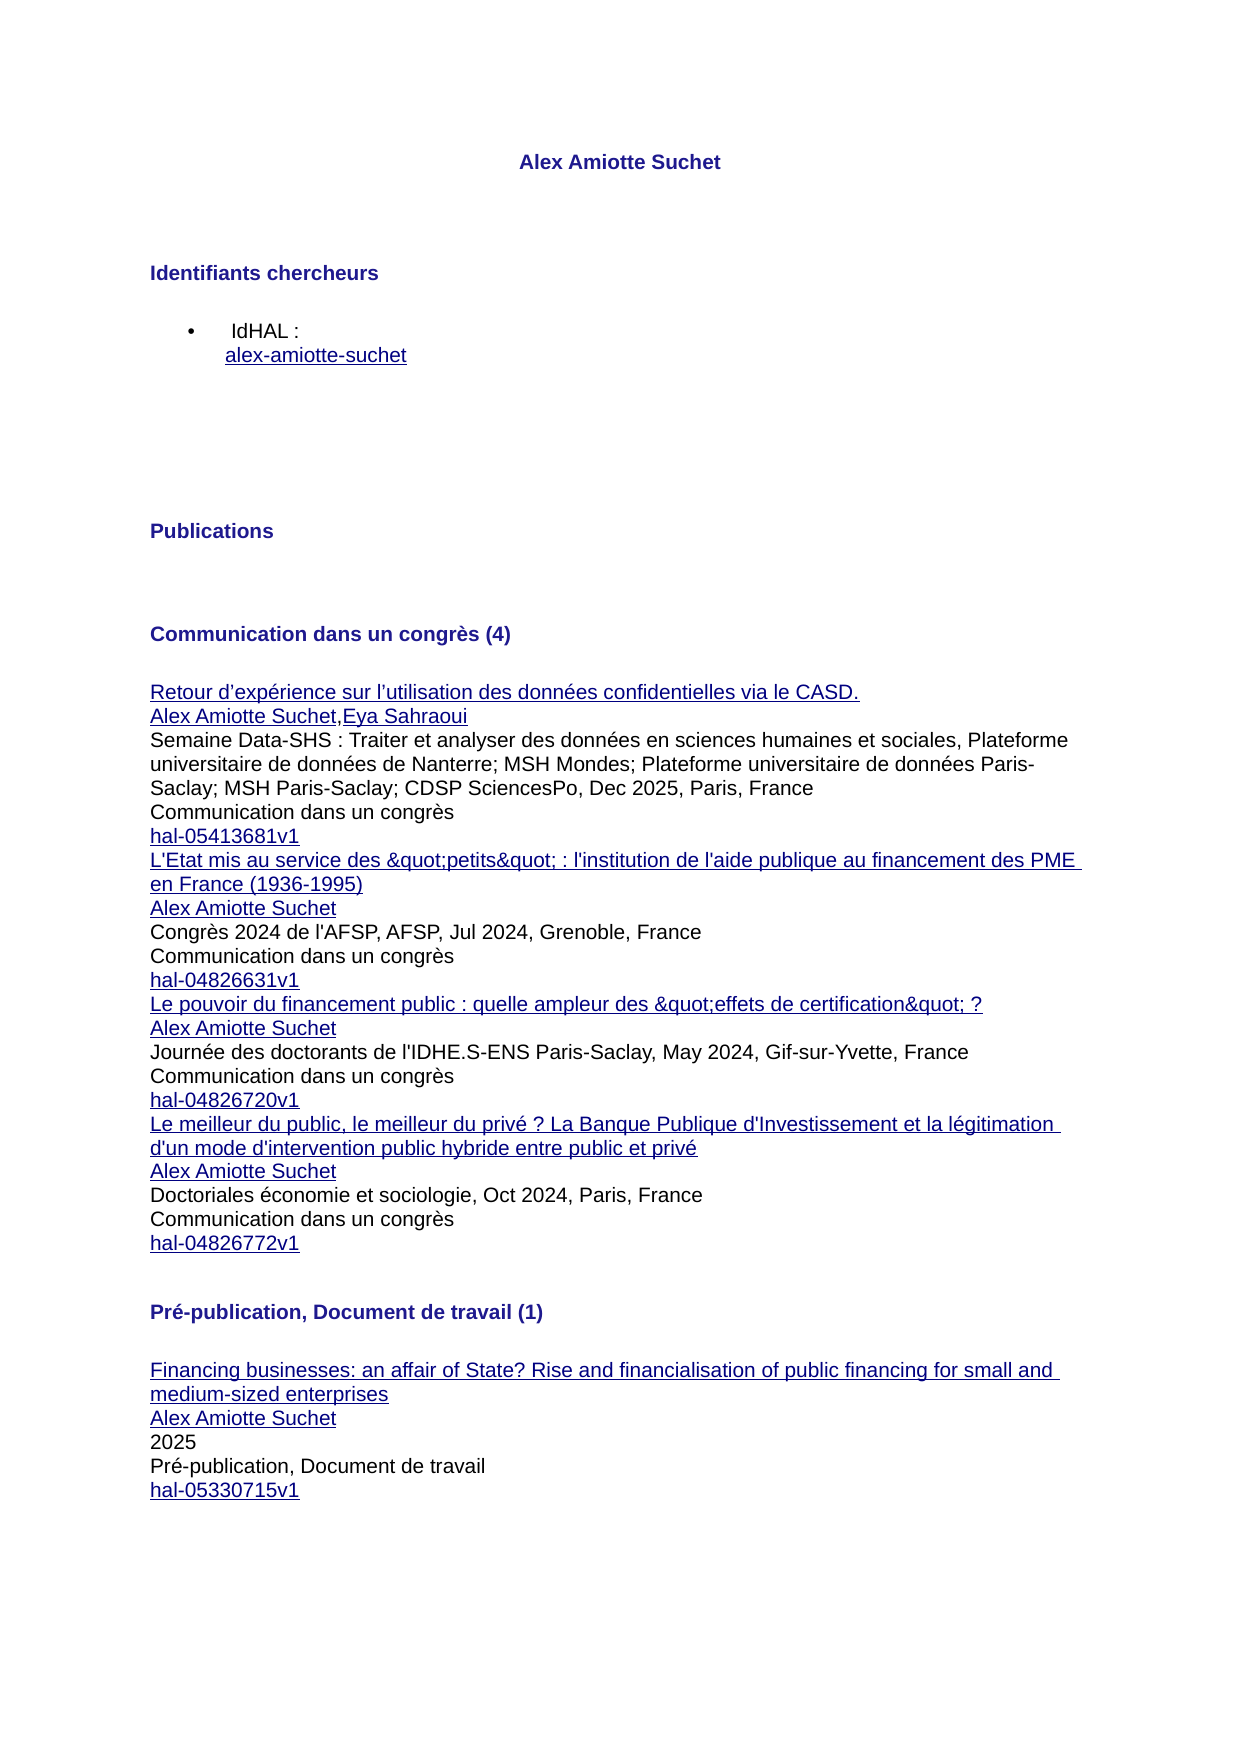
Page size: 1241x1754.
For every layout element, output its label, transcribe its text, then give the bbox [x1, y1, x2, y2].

subtitle Publications [150, 519, 1090, 543]
list alex-amiotte-suchet [187, 343, 1090, 367]
table_header Financing businesses: an affair of State? Rise and financialisation of public financing for small and medium-sized enterprises Alex Amiotte Suchet 2025 Pré-publication, Document de travail hal-05330715v1 [150, 1358, 1090, 1502]
subtitle Alex Amiotte Suchet [150, 150, 1090, 174]
subtitle Pré-publication, Document de travail (1) [150, 1300, 1090, 1324]
table_cell Le pouvoir du financement public : quelle ampleur des &quot;effets de certification&quot; ? Alex Amiotte Suchet Journée des doctorants de l'IDHE.S-ENS Paris-Saclay, May 2024, Gif-sur-Yvette, France Communication dans un congrès hal-04826720v1 [150, 992, 1090, 1111]
table_cell L'Etat mis au service des &quot;petits&quot; : l'institution de l'aide publique au financement des PME en France (1936-1995) Alex Amiotte Suchet Congrès 2024 de l'AFSP, AFSP, Jul 2024, Grenoble, France Communication dans un congrès hal-04826631v1 [150, 848, 1090, 992]
table_header Retour d’expérience sur l’utilisation des données confidentielles via le CASD. Alex Amiotte Suchet,Eya Sahraoui Semaine Data-SHS : Traiter et analyser des données en sciences humaines et sociales, Plateforme universitaire de données de Nanterre; MSH Mondes; Plateforme universitaire de données Paris-Saclay; MSH Paris-Saclay; CDSP SciencesPo, Dec 2025, Paris, France Communication dans un congrès hal-05413681v1 [150, 680, 1090, 848]
list IdHAL : [187, 319, 1090, 343]
table_cell Le meilleur du public, le meilleur du privé ? La Banque Publique d'Investissement et la légitimation d'un mode d'intervention public hybride entre public et privé Alex Amiotte Suchet Doctoriales économie et sociologie, Oct 2024, Paris, France Communication dans un congrès hal-04826772v1 [150, 1111, 1090, 1255]
subtitle Communication dans un congrès (4) [150, 622, 1090, 646]
subtitle Identifiants chercheurs [150, 260, 1090, 284]
